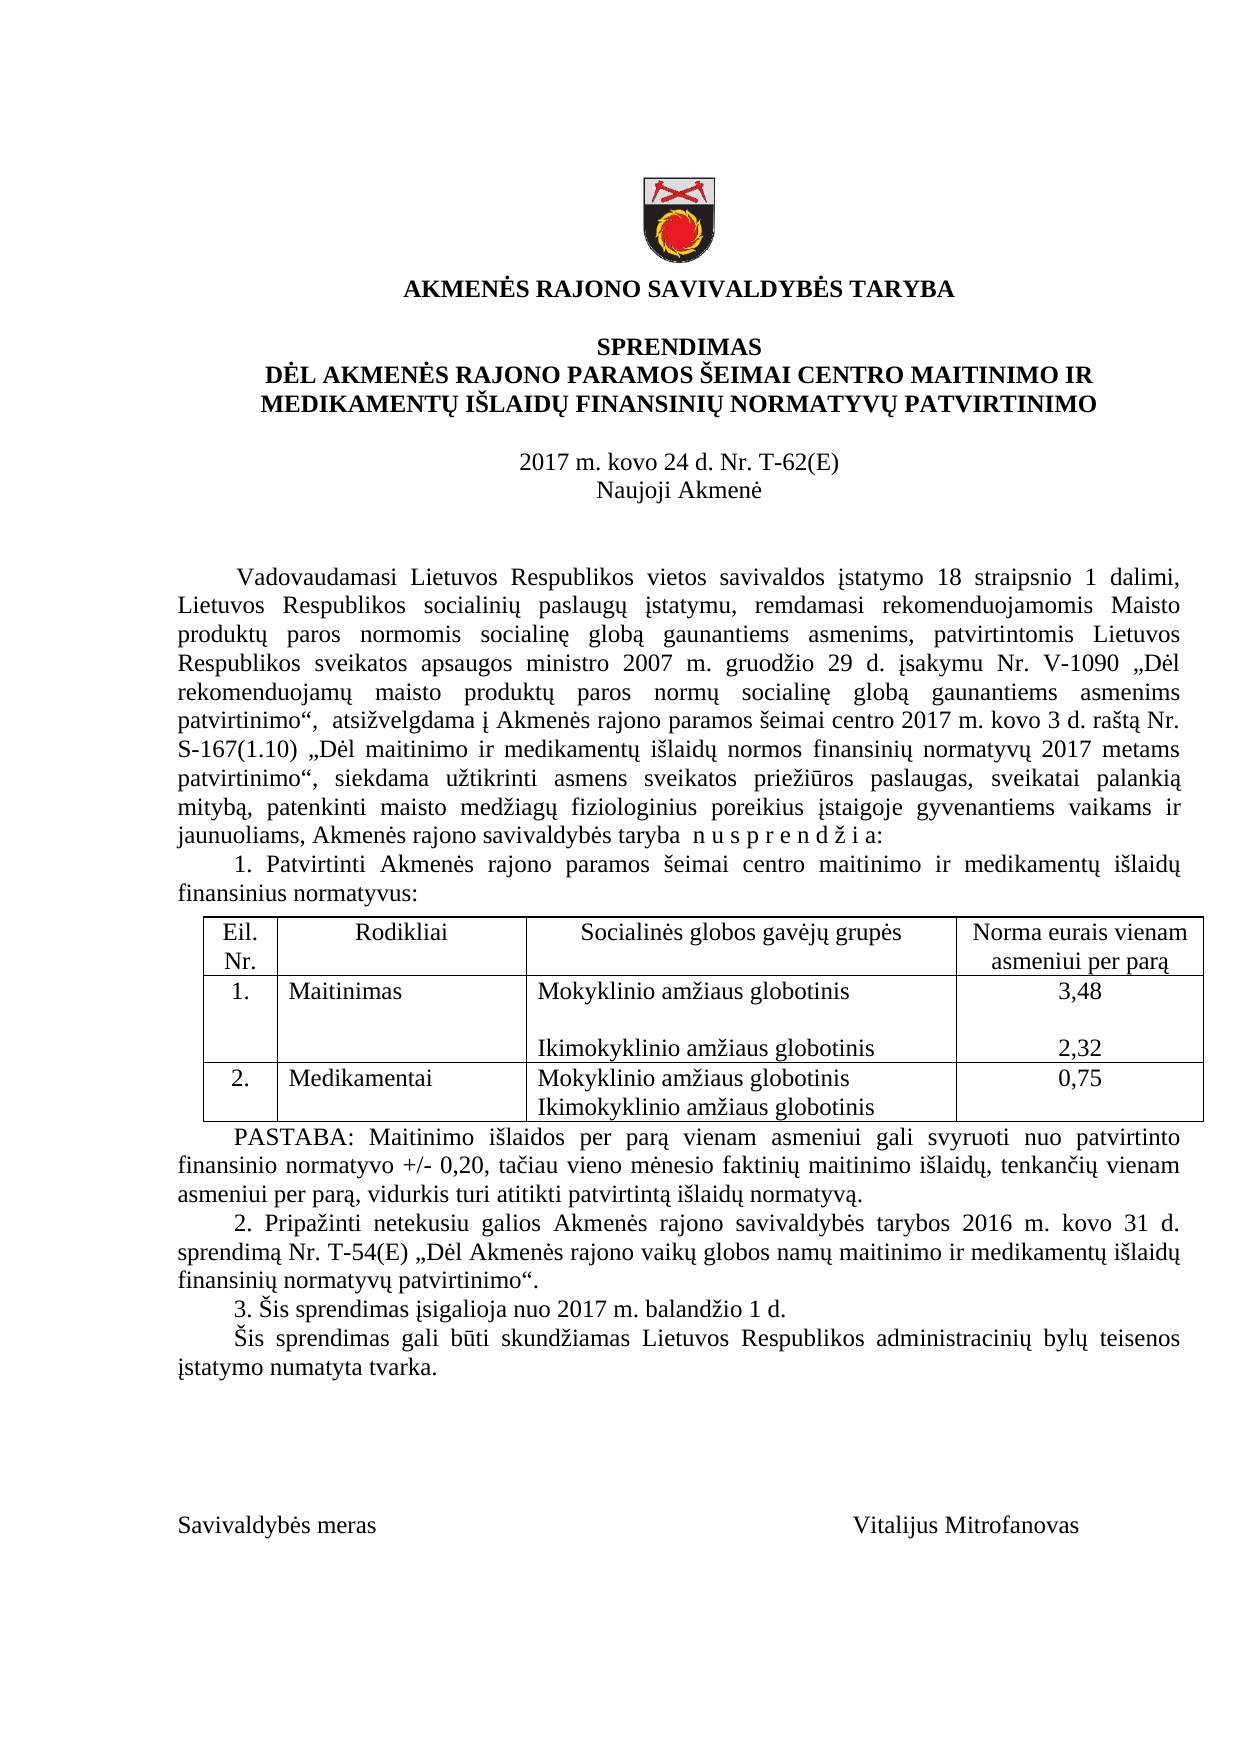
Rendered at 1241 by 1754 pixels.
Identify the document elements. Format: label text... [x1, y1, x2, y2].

text PASTABA: Maitinimo išlaidos per parą vienam asmeniui gali svyruoti nuo patvirtinto finansinio normatyvo +/- 0,20, tačiau vieno mėnesio faktinių maitinimo išlaidų, tenkančių vienam asmeniui per parą, vidurkis turi atitikti patvirtintą išlaidų normatyvą. [177, 1122, 1181, 1208]
table_cell 1. [204, 976, 277, 1062]
table_cell 0,75 [957, 1063, 1203, 1121]
table_cell 2. [204, 1063, 277, 1121]
table_header Socialinės globos gavėjų grupės [527, 918, 956, 975]
text AKMENĖS RAJONO SAVIVALDYBĖS TARYBA [177, 274, 1181, 303]
text Vadovaudamasi Lietuvos Respublikos vietos savivaldos įstatymo 18 straipsnio 1 dalimi, Lietuvos Respublikos socialinių paslaugų įstatymu, remdamasi rekomenduojamomis Maisto produktų paros normomis socialinę globą gaunantiems asmenims, patvirtintomis Lietuvos Respublikos sveikatos apsaugos ministro 2007 m. gruodžio 29 d. įsakymu Nr. V-1090 „Dėl rekomenduojamų maisto produktų paros normų socialinę globą gaunantiems asmenims patvirtinimo“, atsižvelgdama į Akmenės rajono paramos šeimai centro 2017 m. kovo 3 d. raštą Nr. S-167(1.10) „Dėl maitinimo ir medikamentų išlaidų normos finansinių normatyvų 2017 metams patvirtinimo“, siekdama užtikrinti asmens sveikatos priežiūros paslaugas, sveikatai palankią mitybą, patenkinti maisto medžiagų fiziologinius poreikius įstaigoje gyvenantiems vaikams ir jaunuoliams, Akmenės rajono savivaldybės taryba n u s p r e n d ž i a: [177, 562, 1181, 849]
table_cell Mokyklinio amžiaus globotinis Ikimokyklinio amžiaus globotinis [527, 1063, 956, 1121]
table_header Norma eurais vienam asmeniui per parą [957, 918, 1203, 975]
text 2. Pripažinti netekusiu galios Akmenės rajono savivaldybės tarybos 2016 m. kovo 31 d. sprendimą Nr. T-54(E) „Dėl Akmenės rajono vaikų globos namų maitinimo ir medikamentų išlaidų finansinių normatyvų patvirtinimo“. [177, 1208, 1181, 1294]
text Naujoji Akmenė [177, 476, 1181, 504]
text SPRENDIMAS [177, 332, 1181, 361]
table_cell Medikamentai [278, 1063, 526, 1121]
text 1. Patvirtinti Akmenės rajono paramos šeimai centro maitinimo ir medikamentų išlaidų finansinius normatyvus: [177, 849, 1181, 907]
text 2017 m. kovo 24 d. Nr. T-62(E) [177, 447, 1181, 476]
table_header Eil. Nr. [204, 918, 277, 975]
text 3. Šis sprendimas įsigalioja nuo 2017 m. balandžio 1 d. [177, 1294, 1181, 1323]
table_cell 3,48 2,32 [957, 976, 1203, 1062]
table_cell Maitinimas [278, 976, 526, 1062]
table_header Rodikliai [278, 918, 526, 975]
text Savivaldybės meras Vitalijus Mitrofanovas [177, 1510, 1181, 1539]
text Šis sprendimas gali būti skundžiamas Lietuvos Respublikos administracinių bylų teisenos įstatymo numatyta tvarka. [177, 1323, 1181, 1381]
table_cell Mokyklinio amžiaus globotinis Ikimokyklinio amžiaus globotinis [527, 976, 956, 1062]
text DĖL AKMENĖS RAJONO PARAMOS ŠEIMAI CENTRO MAITINIMO IR MEDIKAMENTŲ IŠLAIDŲ FINANSINIŲ NORMATYVŲ PATVIRTINIMO [177, 361, 1181, 418]
